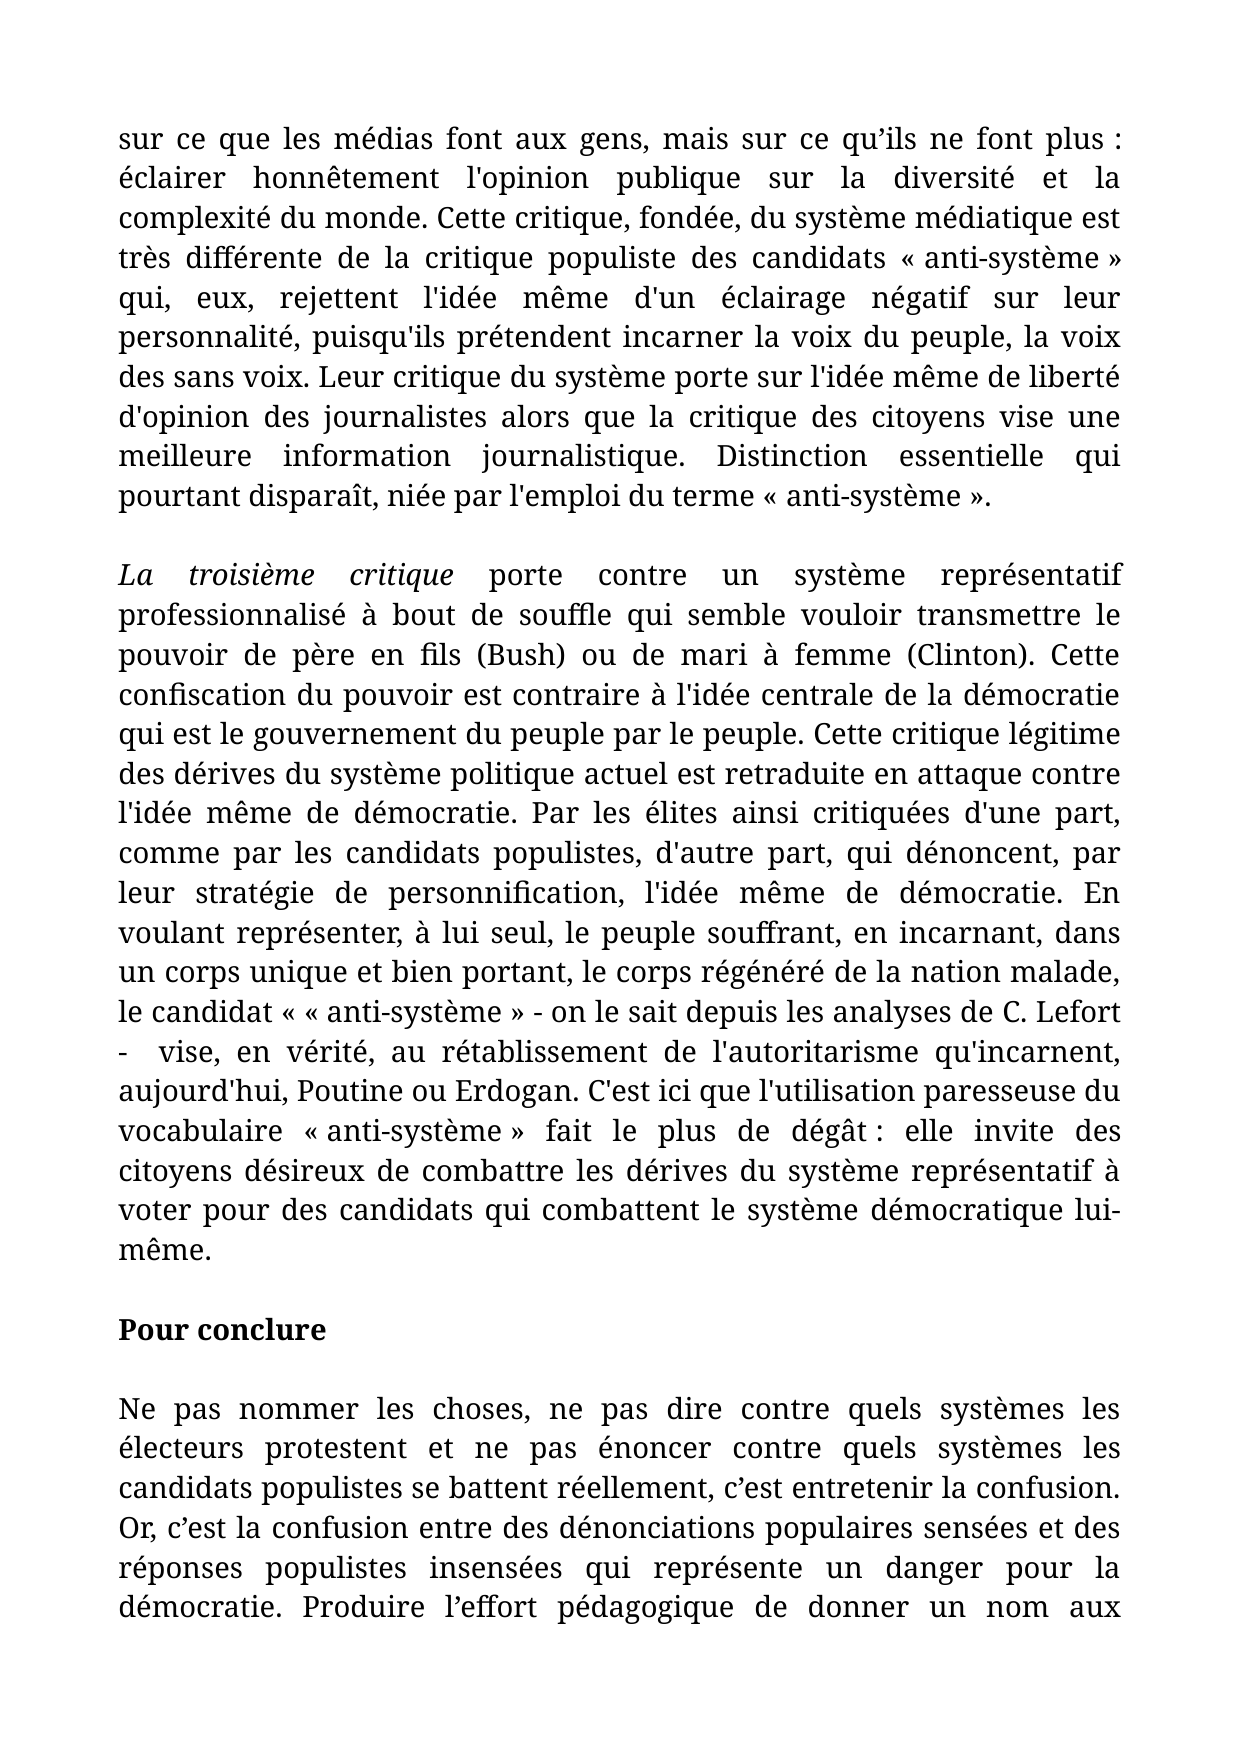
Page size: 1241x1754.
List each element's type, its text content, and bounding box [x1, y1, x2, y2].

text Pour conclure [118, 1309, 1122, 1348]
text sur ce que les médias font aux gens, mais sur ce qu’ils ne font plus : éclairer honnêtement l'opinion publique sur la diversité et la complexité du monde. Cette critique, fondée, du système médiatique est très différente de la critique populiste des candidats « anti-système » qui, eux, rejettent l'idée même d'un éclairage négatif sur leur personnalité, puisqu'ils prétendent incarner la voix du peuple, la voix des sans voix. Leur critique du système porte sur l'idée même de liberté d'opinion des journalistes alors que la critique des citoyens vise une meilleure information journalistique. Distinction essentielle qui pourtant disparaît, niée par l'emploi du terme « anti-système ». [118, 118, 1122, 515]
text Ne pas nommer les choses, ne pas dire contre quels systèmes les électeurs protestent et ne pas énoncer contre quels systèmes les candidats populistes se battent réellement, c’est entretenir la confusion. Or, c’est la confusion entre des dénonciations populaires sensées et des réponses populistes insensées qui représente un danger pour la démocratie. Produire l’effort pédagogique de donner un nom aux [118, 1388, 1122, 1626]
text La troisième critique porte contre un système représentatif professionnalisé à bout de souffle qui semble vouloir transmettre le pouvoir de père en fils (Bush) ou de mari à femme (Clinton). Cette confiscation du pouvoir est contraire à l'idée centrale de la démocratie qui est le gouvernement du peuple par le peuple. Cette critique légitime des dérives du système politique actuel est retraduite en attaque contre l'idée même de démocratie. Par les élites ainsi critiquées d'une part, comme par les candidats populistes, d'autre part, qui dénoncent, par leur stratégie de personnification, l'idée même de démocratie. En voulant représenter, à lui seul, le peuple souffrant, en incarnant, dans un corps unique et bien portant, le corps régénéré de la nation malade, le candidat « « anti-système » - on le sait depuis les analyses de C. Lefort - vise, en vérité, au rétablissement de l'autoritarisme qu'incarnent, aujourd'hui, Poutine ou Erdogan. C'est ici que l'utilisation paresseuse du vocabulaire « anti-système » fait le plus de dégât : elle invite des citoyens désireux de combattre les dérives du système représentatif à voter pour des candidats qui combattent le système démocratique lui-même. [118, 555, 1122, 1269]
